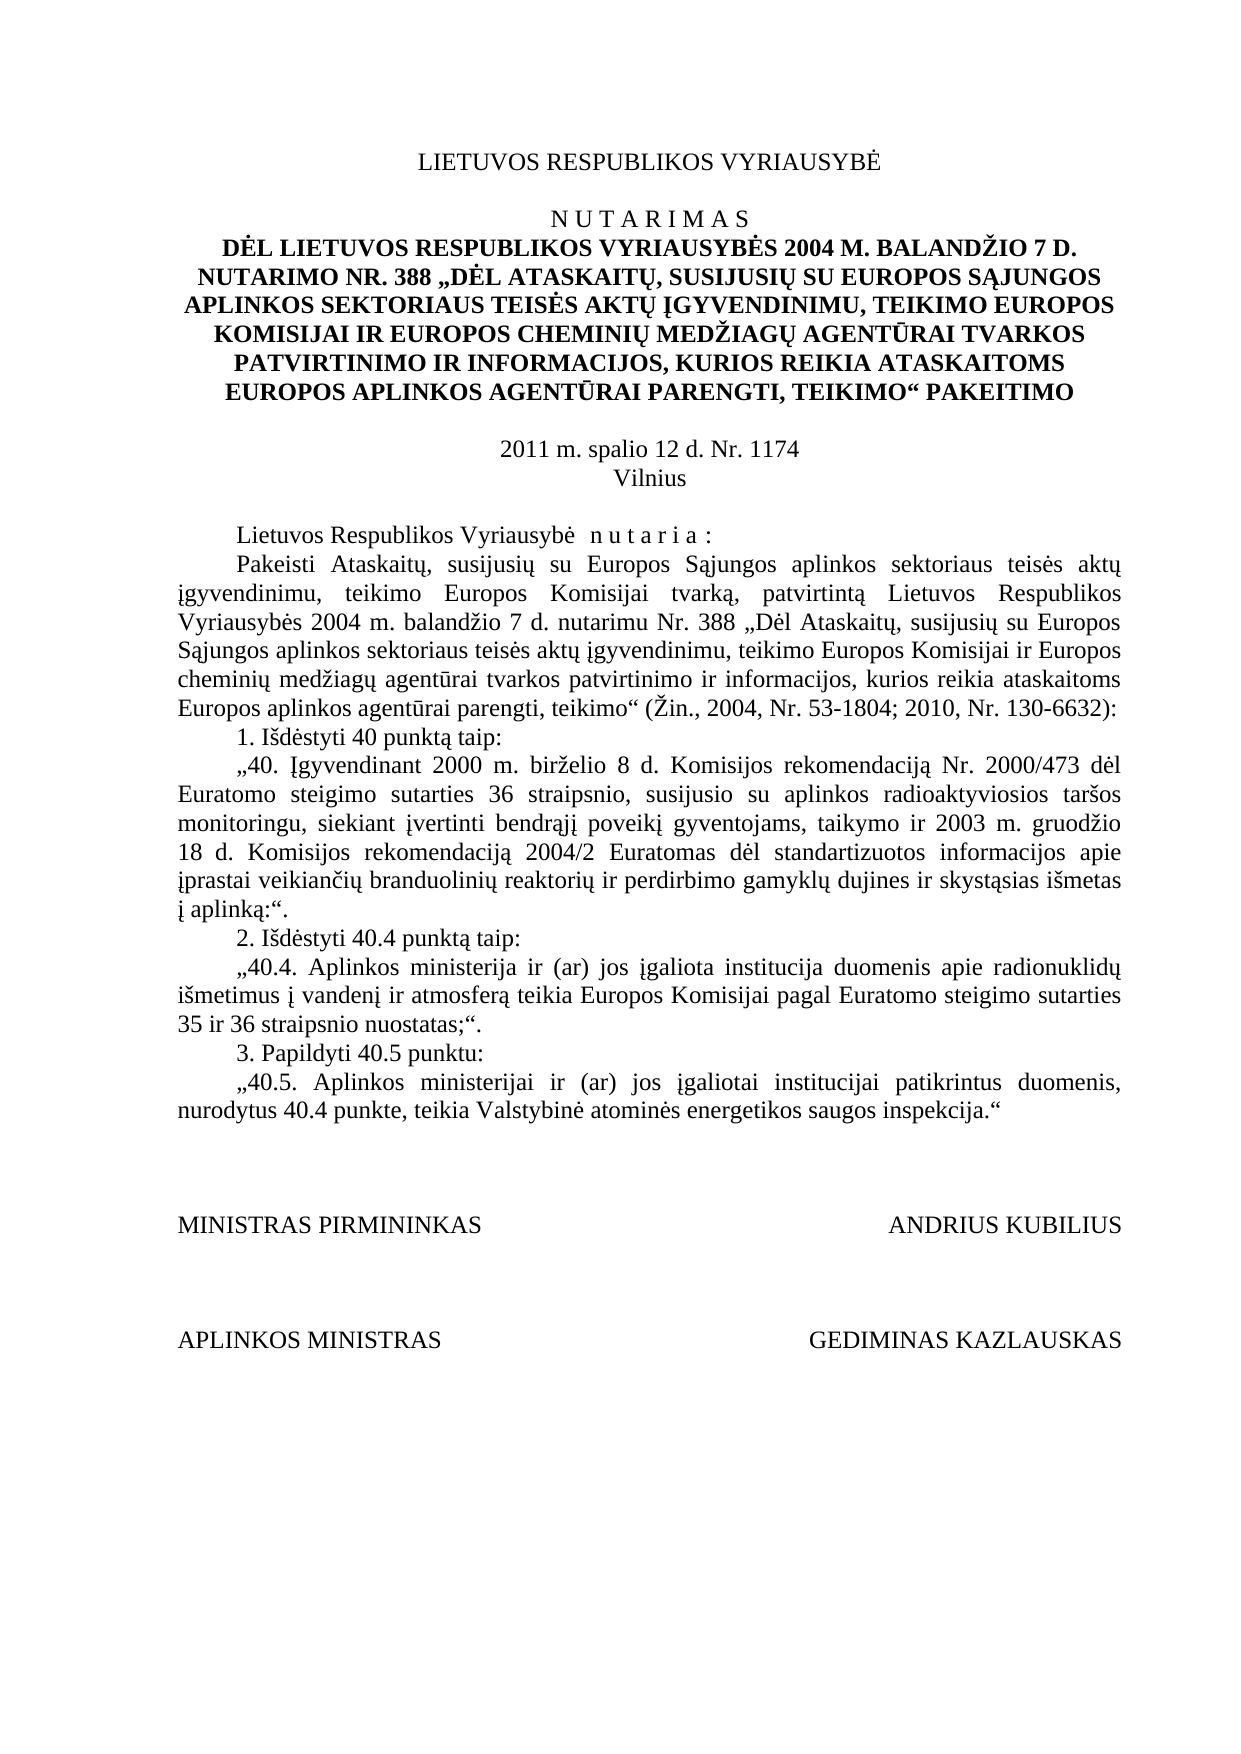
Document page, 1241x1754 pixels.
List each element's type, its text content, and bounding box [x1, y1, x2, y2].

text 3. Papildyti 40.5 punktu: [177, 1038, 1122, 1067]
text Pakeisti Ataskaitų, susijusių su Europos Sąjungos aplinkos sektoriaus teisės aktų įgyvendinimu, teikimo Europos Komisijai tvarką, patvirtintą Lietuvos Respublikos Vyriausybės 2004 m. balandžio 7 d. nutarimu Nr. 388 „Dėl Ataskaitų, susijusių su Europos Sąjungos aplinkos sektoriaus teisės aktų įgyvendinimu, teikimo Europos Komisijai ir Europos cheminių medžiagų agentūrai tvarkos patvirtinimo ir informacijos, kurios reikia ataskaitoms Europos aplinkos agentūrai parengti, teikimo“ (Žin., 2004, Nr. 53-1804; 2010, Nr. 130-6632): [177, 549, 1122, 722]
text 2011 m. spalio 12 d. Nr. 1174 [177, 434, 1122, 463]
text Lietuvos Respublikos Vyriausybė [177, 147, 1122, 176]
text „40. Įgyvendinant 2000 m. birželio 8 d. Komisijos rekomendaciją Nr. 2000/473 dėl Euratomo steigimo sutarties 36 straipsnio, susijusio su aplinkos radioaktyviosios taršos monitoringu, siekiant įvertinti bendrąjį poveikį gyventojams, taikymo ir 2003 m. gruodžio 18 d. Komisijos rekomendaciją 2004/2 Euratomas dėl standartizuotos informacijos apie įprastai veikiančių branduolinių reaktorių ir perdirbimo gamyklų dujines ir skystąsias išmetas į aplinką:“. [177, 751, 1122, 923]
text „40.4. Aplinkos ministerija ir (ar) jos įgaliota institucija duomenis apie radionuklidų išmetimus į vandenį ir atmosferą teikia Europos Komisijai pagal Euratomo steigimo sutarties 35 ir 36 straipsnio nuostatas;“. [177, 952, 1122, 1038]
text DĖL LIETUVOS RESPUBLIKOS VYRIAUSYBĖS 2004 M. BALANDŽIO 7 D. NUTARIMO NR. 388 „DĖL ATASKAITŲ, SUSIJUSIŲ SU EUROPOS SĄJUNGOS APLINKOS SEKTORIAUS TEISĖS AKTŲ ĮGYVENDINIMU, TEIKIMO EUROPOS KOMISIJAI IR EUROPOS CHEMINIŲ MEDŽIAGŲ AGENTŪRAI TVARKOS PATVIRTINIMO IR INFORMACIJOS, KURIOS REIKIA ATASKAITOMS EUROPOS APLINKOS AGENTŪRAI PARENGTI, TEIKIMO“ PAKEITIMO [177, 233, 1122, 406]
text „40.5. Aplinkos ministerijai ir (ar) jos įgaliotai institucijai patikrintus duomenis, nurodytus 40.4 punkte, teikia Valstybinė atominės energetikos saugos inspekcija.“ [177, 1067, 1122, 1124]
text NUTARIMAS [177, 204, 1122, 233]
text Vilnius [177, 463, 1122, 492]
text Lietuvos Respublikos Vyriausybė nutaria: [177, 521, 1122, 549]
text APLINKOS MINISTRAS GEDIMINAS KAZLAUSKAS [177, 1326, 1122, 1354]
text 1. Išdėstyti 40 punktą taip: [177, 722, 1122, 751]
text 2. Išdėstyti 40.4 punktą taip: [177, 923, 1122, 952]
text MINISTRAS PIRMININKAS ANDRIUS KUBILIUS [177, 1211, 1122, 1239]
